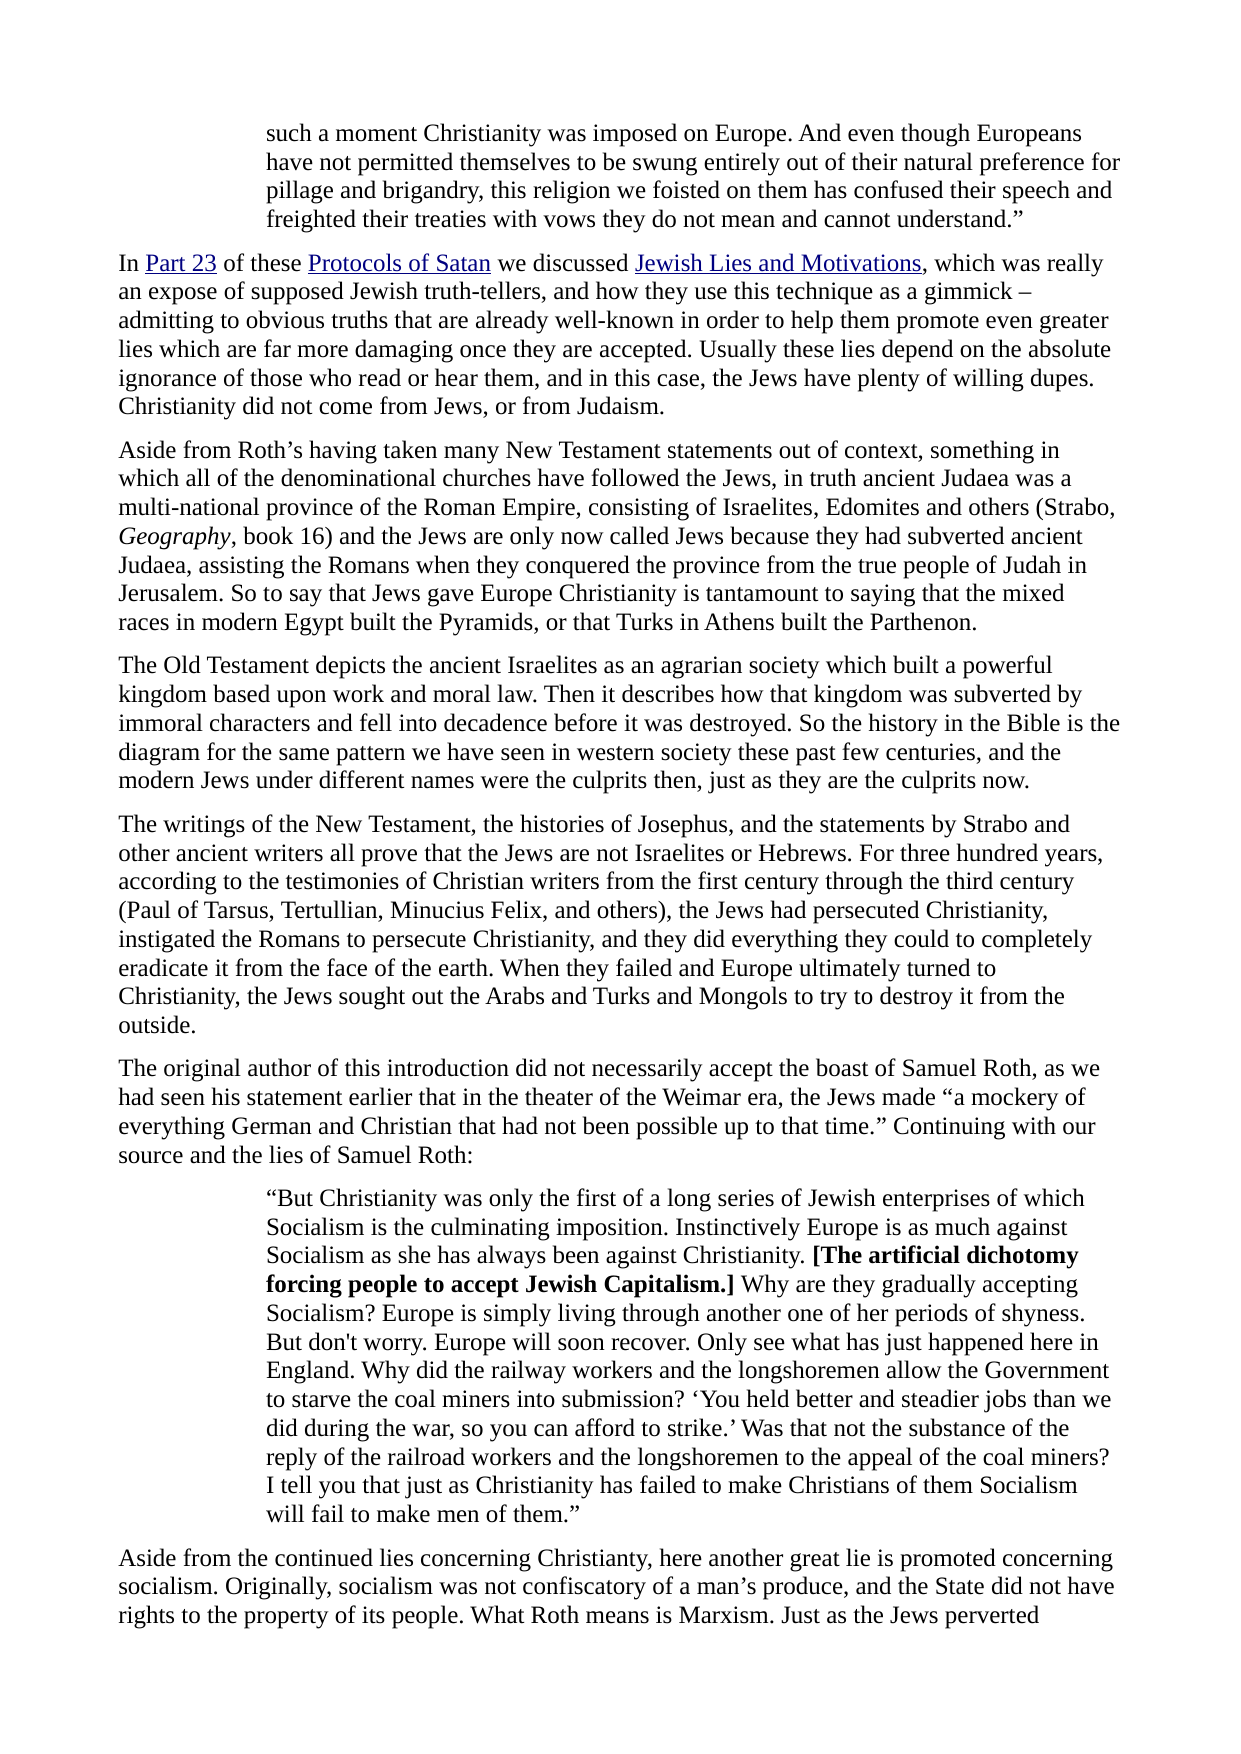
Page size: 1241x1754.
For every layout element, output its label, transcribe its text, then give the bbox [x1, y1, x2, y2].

text The Old Testament depicts the ancient Israelites as an agrarian society which built a powerful kingdom based upon work and moral law. Then it describes how that kingdom was subverted by immoral characters and fell into decadence before it was destroyed. So the history in the Bible is the diagram for the same pattern we have seen in western society these past few centuries, and the modern Jews under different names were the culprits then, just as they are the culprits now. [118, 651, 1122, 794]
text The original author of this introduction did not necessarily accept the boast of Samuel Roth, as we had seen his statement earlier that in the theater of the Weimar era, the Jews made “a mockery of everything German and Christian that had not been possible up to that time.” Continuing with our source and the lies of Samuel Roth: [118, 1053, 1122, 1168]
text “But Christianity was only the first of a long series of Jewish enterprises of which Socialism is the culminating imposition. Instinctively Europe is as much against Socialism as she has always been against Christianity. [The artificial dichotomy forcing people to accept Jewish Capitalism.] Why are they gradually accepting Socialism? Europe is simply living through another one of her periods of shyness. But don't worry. Europe will soon recover. Only see what has just happened here in England. Why did the railway workers and the longshoremen allow the Government to starve the coal miners into submission? ‘You held better and steadier jobs than we did during the war, so you can afford to strike.’ Was that not the substance of the reply of the railroad workers and the longshoremen to the appeal of the coal miners? I tell you that just as Christianity has failed to make Christians of them Socialism will fail to make men of them.” [266, 1183, 1122, 1528]
text The writings of the New Testament, the histories of Josephus, and the statements by Strabo and other ancient writers all prove that the Jews are not Israelites or Hebrews. For three hundred years, according to the testimonies of Christian writers from the first century through the third century (Paul of Tarsus, Tertullian, Minucius Felix, and others), the Jews had persecuted Christianity, instigated the Romans to persecute Christianity, and they did everything they could to completely eradicate it from the face of the earth. When they failed and Europe ultimately turned to Christianity, the Jews sought out the Arabs and Turks and Mongols to try to destroy it from the outside. [118, 809, 1122, 1039]
text Aside from the continued lies concerning Christianty, here another great lie is promoted concerning socialism. Originally, socialism was not confiscatory of a man’s produce, and the State did not have rights to the property of its people. What Roth means is Marxism. Just as the Jews perverted [118, 1543, 1122, 1629]
text In Part 23 of these Protocols of Satan we discussed Jewish Lies and Motivations, which was really an expose of supposed Jewish truth-tellers, and how they use this technique as a gimmick – admitting to obvious truths that are already well-known in order to help them promote even greater lies which are far more damaging once they are accepted. Usually these lies depend on the absolute ignorance of those who read or hear them, and in this case, the Jews have plenty of willing dupes. Christianity did not come from Jews, or from Judaism. [118, 248, 1122, 420]
text Aside from Roth’s having taken many New Testament statements out of context, something in which all of the denominational churches have followed the Jews, in truth ancient Judaea was a multi-national province of the Roman Empire, consisting of Israelites, Edomites and others (Strabo, Geography, book 16) and the Jews are only now called Jews because they had subverted ancient Judaea, assisting the Romans when they conquered the province from the true people of Judah in Jerusalem. So to say that Jews gave Europe Christianity is tantamount to saying that the mixed races in modern Egypt built the Pyramids, or that Turks in Athens built the Parthenon. [118, 435, 1122, 636]
text such a moment Christianity was imposed on Europe. And even though Europeans have not permitted themselves to be swung entirely out of their natural preference for pillage and brigandry, this religion we foisted on them has confused their speech and freighted their treaties with vows they do not mean and cannot understand.” [266, 118, 1122, 233]
